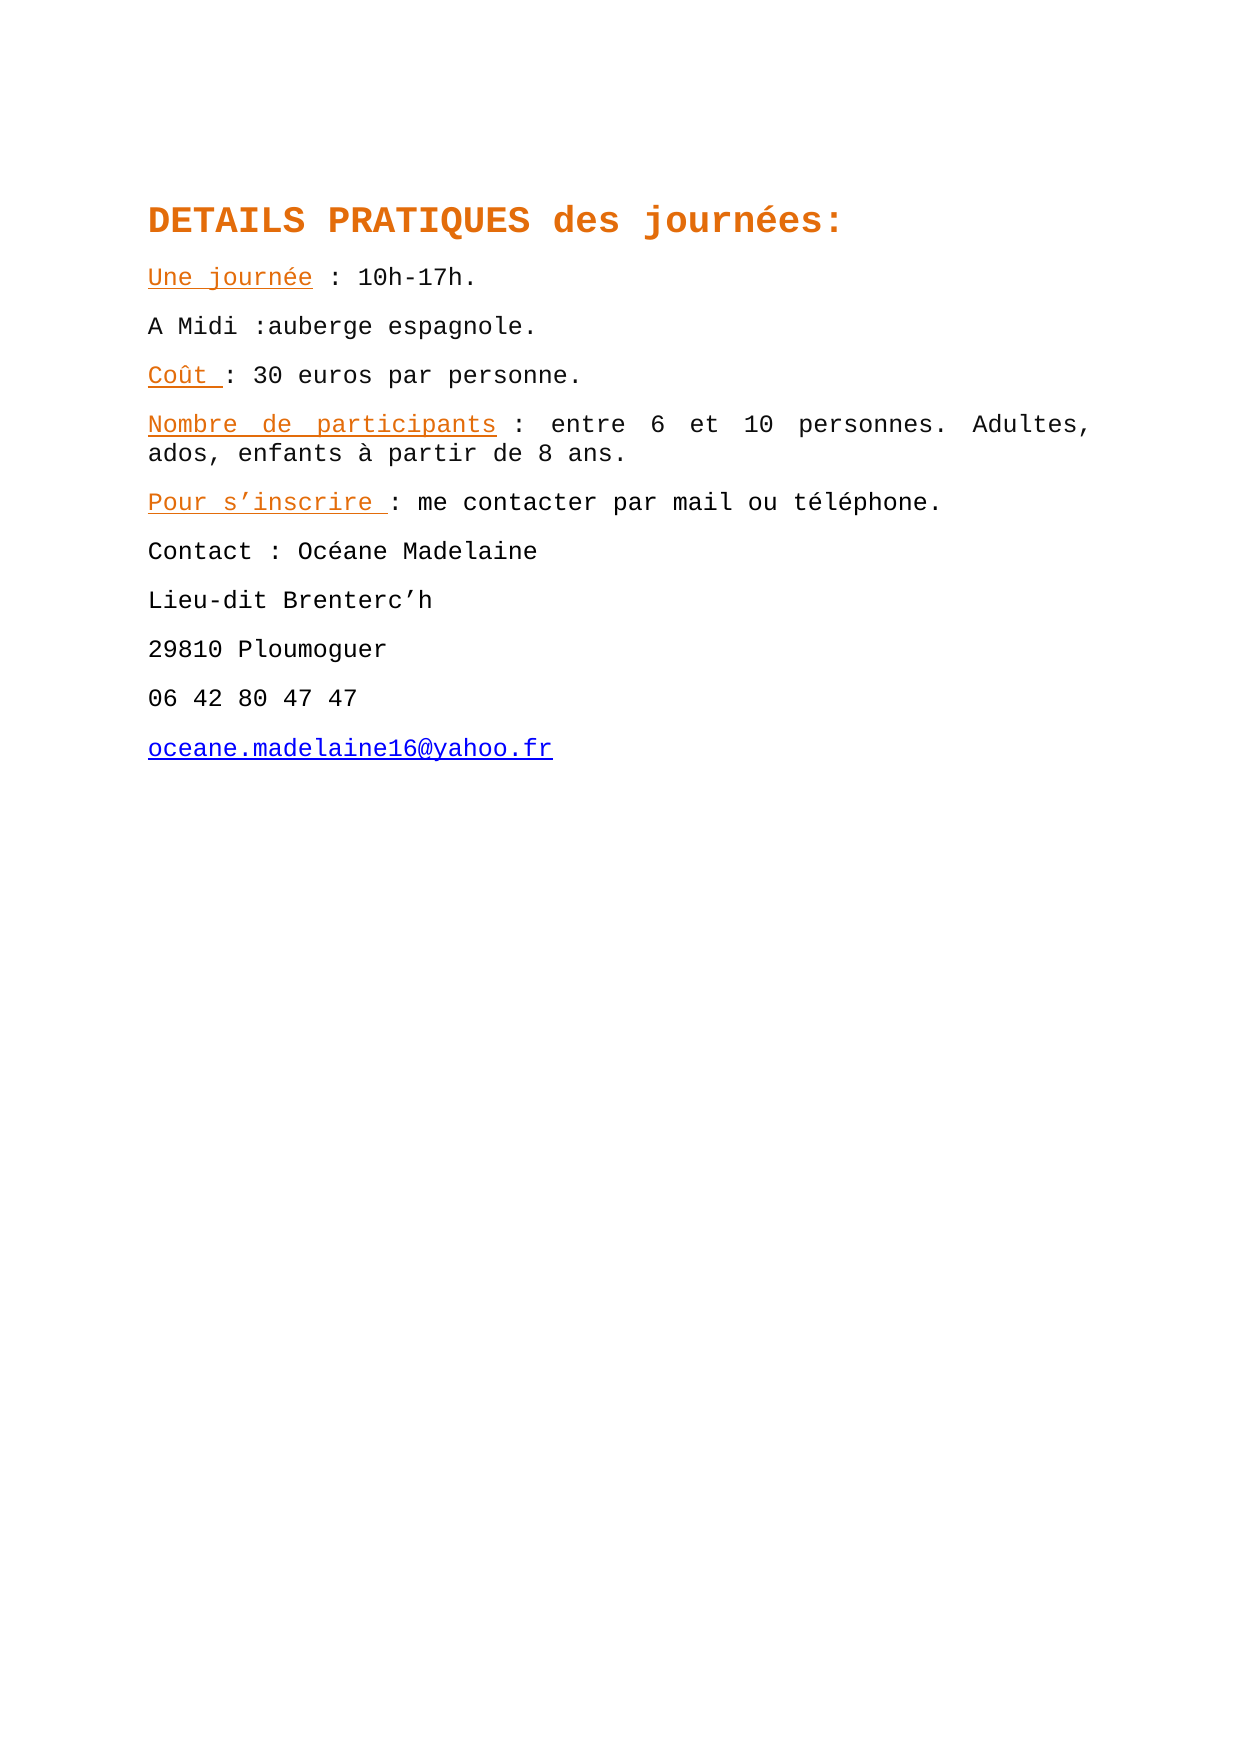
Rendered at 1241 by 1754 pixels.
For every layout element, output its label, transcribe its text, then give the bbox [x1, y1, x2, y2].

text 06 42 80 47 47 [148, 686, 1093, 714]
text DETAILS PRATIQUES des journées: [148, 201, 1093, 243]
text Lieu-dit Brenterc’h [148, 588, 1093, 616]
text Une journée : 10h-17h. [148, 264, 1093, 293]
text Pour s’inscrire : me contacter par mail ou téléphone. [148, 489, 1093, 518]
text oceane.madelaine16@yahoo.fr [148, 735, 1093, 763]
text Nombre de participants : entre 6 et 10 personnes. Adultes, ados, enfants à partir de 8 ans. [148, 412, 1093, 468]
text 29810 Ploumoguer [148, 637, 1093, 665]
text A Midi :auberge espagnole. [148, 313, 1093, 342]
text Contact : Océane Madelaine [148, 538, 1093, 567]
text Coût : 30 euros par personne. [148, 363, 1093, 391]
